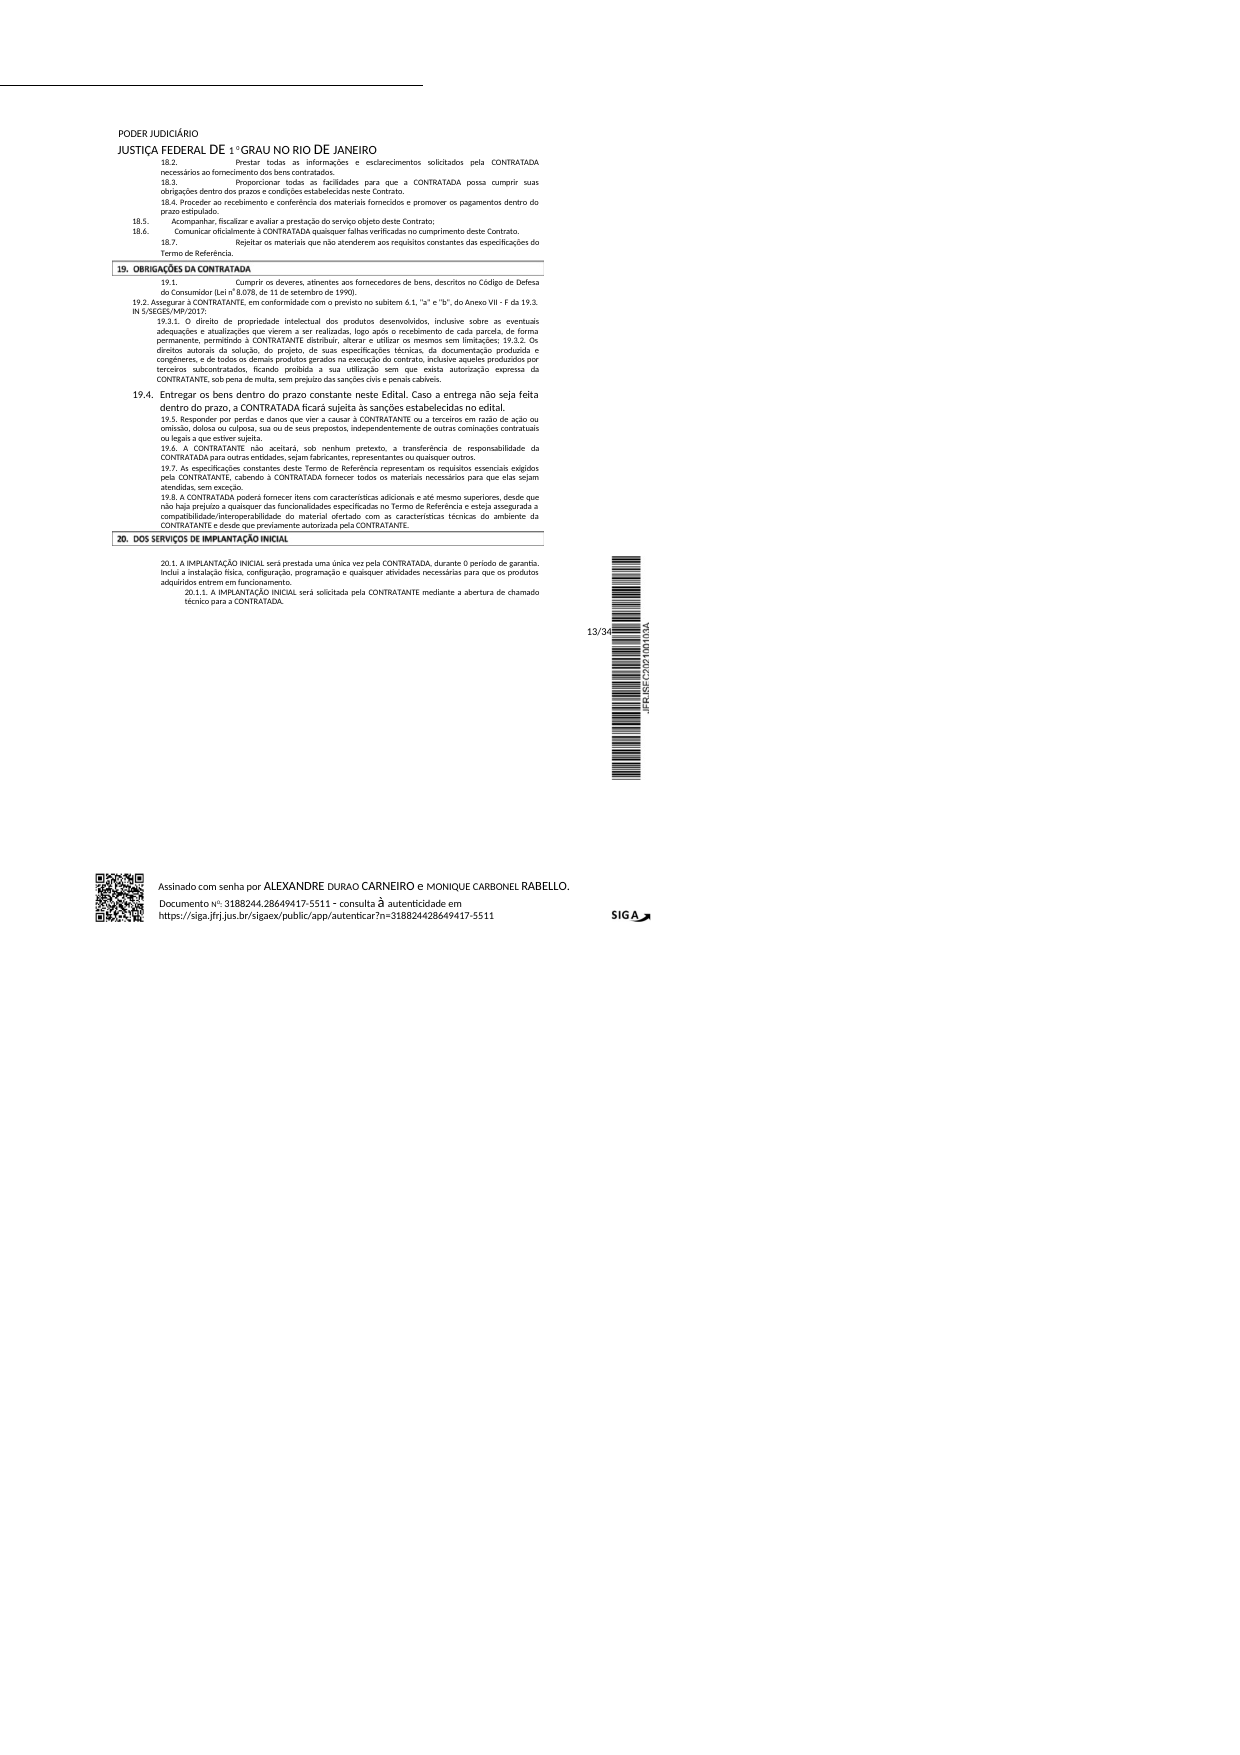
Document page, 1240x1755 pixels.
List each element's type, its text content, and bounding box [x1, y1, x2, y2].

text 19.6. A CONTRATANTE não aceitará, sob nenhum pretexto, a transferência de responsabilidade da CONTRATADA para outras entidades, sejam fabricantes, representantes ou quaisquer outros. [161, 444, 539, 463]
text 19.5. Responder por perdas e danos que vier a causar à CONTRATANTE ou a terceiros em razão de açäo ou omissão, dolosa ou culposa, sua ou de seus prepostos, independentemente de outras cominações contratuais ou legais a que estiver sujeita. [161, 415, 539, 443]
text 18.4. Proceder ao recebimento e conferência dos materiais fornecidos e promover os pagamentos dentro do prazo estipulado. [161, 197, 539, 216]
subtitle 13/34 [150, 626, 611, 638]
text 19.2. Assegurar à CONTRATANTE, em conformidade com o previsto no subitem 6.1, "a" e "b", do Anexo VII - F da 19.3. IN 5/SEGES/MP/2017: [132, 297, 539, 317]
text 19.1. Cumprir os deveres, atinentes aos fornecedores de bens, descritos no Código de Defesa do Consumidor (Lei ne 8.078, de 11 de setembro de 1990). [161, 278, 539, 297]
text 18.5. Acompanhar, fiscalizar e avaliar a prestação do serviço objeto deste Contrato; [132, 217, 1089, 226]
text 19.4. Entregar os bens dentro do prazo constante neste Edital. Caso a entrega não seja feita dentro do prazo, a CONTRATADA ficará sujeita às sançöes estabelecidas no edital. [132, 388, 539, 414]
text 19.7. As especificações constantes deste Termo de Referência representam os requisitos essenciais exigidos pela CONTRATANTE, cabendo à CONTRATADA fornecer todos os materiais necessários para que elas sejam atendidas, sem exceçäo. [161, 463, 539, 492]
text 20.1.1. A IMPLANTAÇÃO INICIAL será solicitada pela CONTRATANTE mediante a abertura de chamado técnico para a CONTRATADA. [184, 588, 539, 607]
text 18.6. Comunicar oficialmente à CONTRATADA quaisquer falhas verificadas no cumprimento deste Contrato. [132, 227, 1089, 236]
text 18.3. Proporcionar todas as facilidades para que a CONTRATADA possa cumprir suas obrigações dentro dos prazos e condições estabelecidas neste Contrato. [161, 178, 539, 197]
text 19.3.1. O direito de propriedade intelectual dos produtos desenvolvidos, inclusive sobre as eventuais adequações e atualizaçöes que vierem a ser realizadas, logo após o recebimento de cada parcela, de forma permanente, permitindo à CONTRATANTE distribuir, alterar e utilizar os mesmos sem limitações; 19.3.2. Os direitos autorais da solução, do projeto, de suas especificações técnicas, da documentação produzida e congéneres, e de todos os demais produtos gerados na execução do contrato, inclusive aqueles produzidos por terceiros subcontratados, ficando proibida a sua utilização sem que exista autorização expressa da CONTRATANTE, sob pena de multa, sem prejuízo das sanções civis e penais cabíveis. [157, 317, 539, 384]
text 19.8. A CONTRATADA poderá fornecer itens com características adicionais e até mesmo superiores, desde que não haja prejuízo a quaisquer das funcionalidades especificadas no Termo de Referência e esteja assegurada a compatibilidade/interoperabilidade do material ofertado com as características técnicas do ambiente da CONTRATANTE e desde que previamente autorizada pela CONTRATANTE. [161, 493, 539, 531]
text 18.2. Prestar todas as informações e esclarecimentos solicitados pela CONTRATADA necessários ao fornecimento dos bens contratados. [161, 158, 539, 177]
text 18.7. Rejeitar os materiais que não atenderem aos requisitos constantes das especificações do Termo de Referência. [161, 237, 539, 259]
text 20.1. A IMPLANTAÇÃO INICIAL será prestada uma única vez pela CONTRATADA, durante 0 período de garantia. Inclui a instalação física, configuração, programação e quaisquer atividades necessárias para que os produtos adquiridos entrem em funcionamento. [161, 558, 539, 587]
